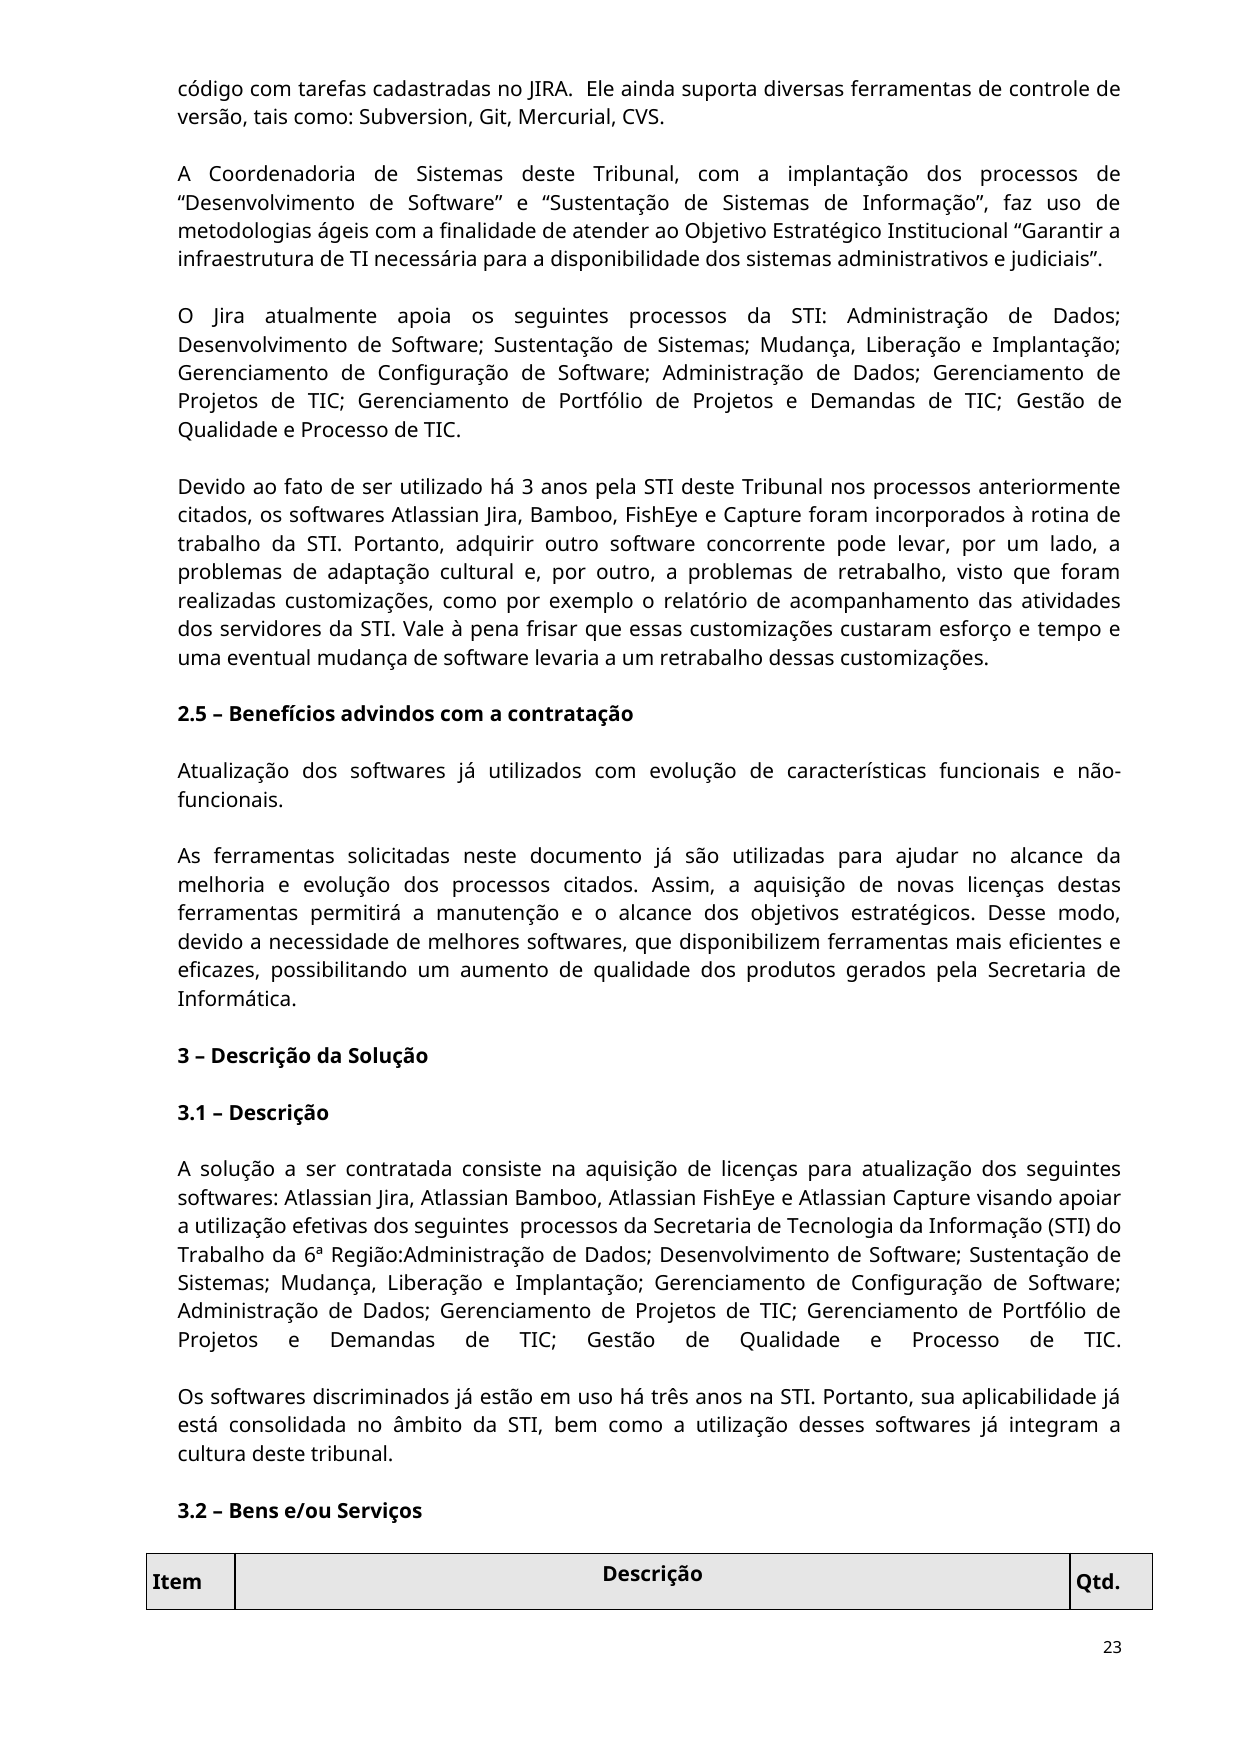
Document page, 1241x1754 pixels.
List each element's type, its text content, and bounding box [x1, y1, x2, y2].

subtitle 3.2 – Bens e/ou Serviços [177, 1496, 1122, 1524]
text O Jira atualmente apoia os seguintes processos da STI: Administração de Dados; Desenvolvimento de Software; Sustentação de Sistemas; Mudança, Liberação e Implantação; Gerenciamento de Configuração de Software; Administração de Dados; Gerenciamento de Projetos de TIC; Gerenciamento de Portfólio de Projetos e Demandas de TIC; Gestão de Qualidade e Processo de TIC. [177, 301, 1122, 443]
text código com tarefas cadastradas no JIRA. Ele ainda suporta diversas ferramentas de controle de versão, tais como: Subversion, Git, Mercurial, CVS. [177, 74, 1122, 131]
table_header Descrição [236, 1554, 1069, 1609]
text A solução a ser contratada consiste na aquisição de licenças para atualização dos seguintes softwares: Atlassian Jira, Atlassian Bamboo, Atlassian FishEye e Atlassian Capture visando apoiar a utilização efetivas dos seguintes processos da Secretaria de Tecnologia da Informação (STI) do Trabalho da 6ª Região:Administração de Dados; Desenvolvimento de Software; Sustentação de Sistemas; Mudança, Liberação e Implantação; Gerenciamento de Configuração de Software; Administração de Dados; Gerenciamento de Projetos de TIC; Gerenciamento de Portfólio de Projetos e Demandas de TIC; Gestão de Qualidade e Processo de TIC. [177, 1154, 1122, 1382]
text Devido ao fato de ser utilizado há 3 anos pela STI deste Tribunal nos processos anteriormente citados, os softwares Atlassian Jira, Bamboo, FishEye e Capture foram incorporados à rotina de trabalho da STI. Portanto, adquirir outro software concorrente pode levar, por um lado, a problemas de adaptação cultural e, por outro, a problemas de retrabalho, visto que foram realizadas customizações, como por exemplo o relatório de acompanhamento das atividades dos servidores da STI. Vale à pena frisar que essas customizações custaram esforço e tempo e uma eventual mudança de software levaria a um retrabalho dessas customizações. [177, 472, 1122, 671]
table_header Item [147, 1554, 234, 1609]
text Os softwares discriminados já estão em uso há três anos na STI. Portanto, sua aplicabilidade já está consolidada no âmbito da STI, bem como a utilização desses softwares já integram a cultura deste tribunal. [177, 1382, 1122, 1467]
text A Coordenadoria de Sistemas deste Tribunal, com a implantação dos processos de “Desenvolvimento de Software” e “Sustentação de Sistemas de Informação”, faz uso de metodologias ágeis com a finalidade de atender ao Objetivo Estratégico Institucional “Garantir a infraestrutura de TI necessária para a disponibilidade dos sistemas administrativos e judiciais”. [177, 159, 1122, 273]
subtitle 3.1 – Descrição [177, 1098, 1122, 1126]
table_header Qtd. [1071, 1554, 1152, 1609]
text As ferramentas solicitadas neste documento já são utilizadas para ajudar no alcance da melhoria e evolução dos processos citados. Assim, a aquisição de novas licenças destas ferramentas permitirá a manutenção e o alcance dos objetivos estratégicos. Desse modo, devido a necessidade de melhores softwares, que disponibilizem ferramentas mais eficientes e eficazes, possibilitando um aumento de qualidade dos produtos gerados pela Secretaria de Informática. [177, 842, 1122, 1012]
text Atualização dos softwares já utilizados com evolução de características funcionais e não-funcionais. [177, 756, 1122, 813]
subtitle 3 – Descrição da Solução [177, 1041, 1122, 1069]
subtitle 2.5 – Benefícios advindos com a contratação [177, 699, 1122, 728]
